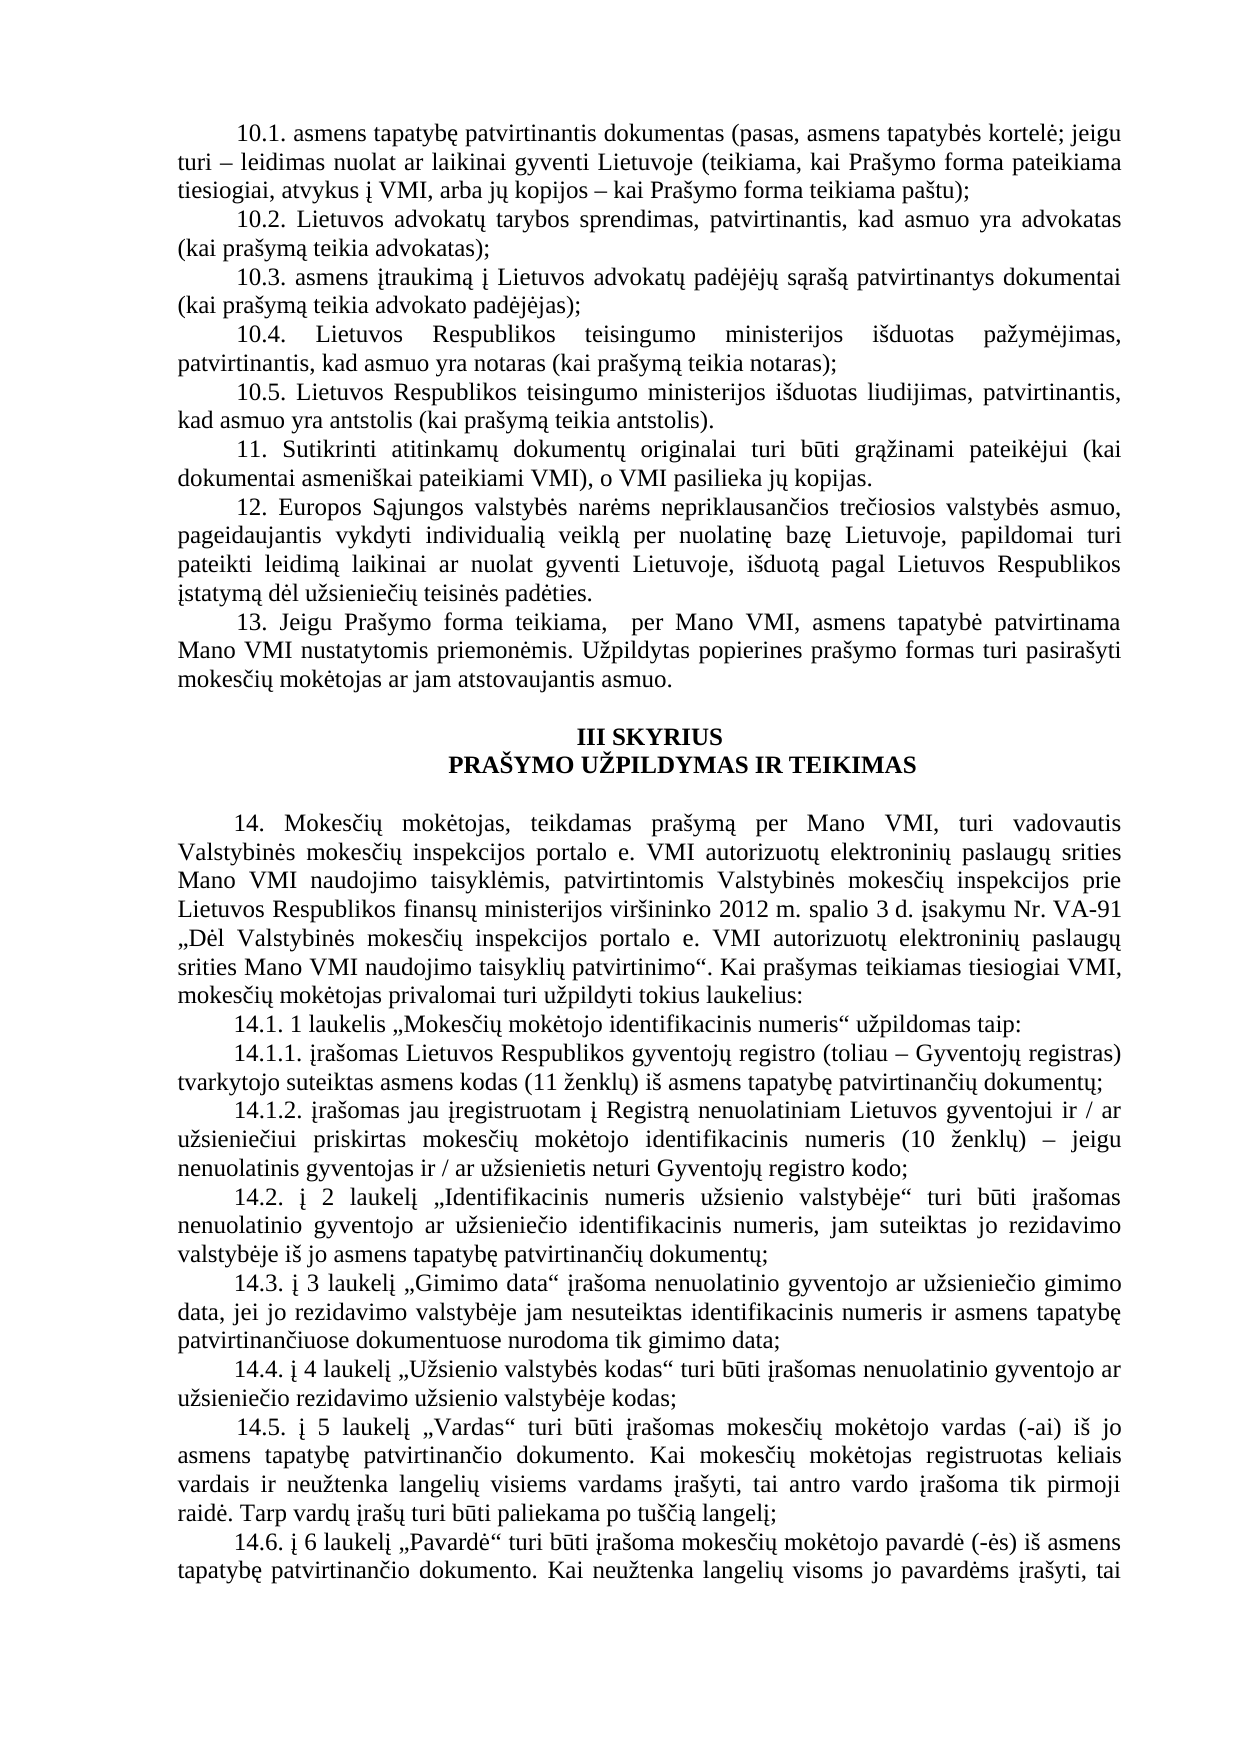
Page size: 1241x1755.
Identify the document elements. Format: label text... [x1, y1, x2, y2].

text 12. Europos Sąjungos valstybės narėms nepriklausančios trečiosios valstybės asmuo, pageidaujantis vykdyti individualią veiklą per nuolatinę bazę Lietuvoje, papildomai turi pateikti leidimą laikinai ar nuolat gyventi Lietuvoje, išduotą pagal Lietuvos Respublikos įstatymą dėl užsieniečių teisinės padėties. [177, 492, 1122, 607]
text 10.3. asmens įtraukimą į Lietuvos advokatų padėjėjų sąrašą patvirtinantys dokumentai (kai prašymą teikia advokato padėjėjas); [177, 262, 1122, 319]
text 14.5. į 5 laukelį „Vardas“ turi būti įrašomas mokesčių mokėtojo vardas (-ai) iš jo asmens tapatybę patvirtinančio dokumento. Kai mokesčių mokėtojas registruotas keliais vardais ir neužtenka langelių visiems vardams įrašyti, tai antro vardo įrašoma tik pirmoji raidė. Tarp vardų įrašų turi būti paliekama po tuščią langelį; [177, 1412, 1122, 1527]
text 11. Sutikrinti atitinkamų dokumentų originalai turi būti grąžinami pateikėjui (kai dokumentai asmeniškai pateikiami VMI), o VMI pasilieka jų kopijas. [177, 434, 1122, 492]
text 10.2. Lietuvos advokatų tarybos sprendimas, patvirtinantis, kad asmuo yra advokatas (kai prašymą teikia advokatas); [177, 204, 1122, 262]
text 10.1. asmens tapatybę patvirtinantis dokumentas (pasas, asmens tapatybės kortelė; jeigu turi – leidimas nuolat ar laikinai gyventi Lietuvoje (teikiama, kai Prašymo forma pateikiama tiesiogiai, atvykus į VMI, arba jų kopijos – kai Prašymo forma teikiama paštu); [177, 118, 1122, 204]
text 14.1.1. įrašomas Lietuvos Respublikos gyventojų registro (toliau – Gyventojų registras) tvarkytojo suteiktas asmens kodas (11 ženklų) iš asmens tapatybę patvirtinančių dokumentų; [177, 1038, 1122, 1096]
subtitle III SKYRIUS [177, 722, 1122, 751]
text 13. Jeigu Prašymo forma teikiama, per Mano VMI, asmens tapatybė patvirtinama Mano VMI nustatytomis priemonėmis. Užpildytas popierines prašymo formas turi pasirašyti mokesčių mokėtojas ar jam atstovaujantis asmuo. [177, 607, 1122, 693]
text 14. Mokesčių mokėtojas, teikdamas prašymą per Mano VMI, turi vadovautis Valstybinės mokesčių inspekcijos portalo e. VMI autorizuotų elektroninių paslaugų srities Mano VMI naudojimo taisyklėmis, patvirtintomis Valstybinės mokesčių inspekcijos prie Lietuvos Respublikos finansų ministerijos viršininko 2012 m. spalio 3 d. įsakymu Nr. VA-91 „Dėl Valstybinės mokesčių inspekcijos portalo e. VMI autorizuotų elektroninių paslaugų srities Mano VMI naudojimo taisyklių patvirtinimo“. Kai prašymas teikiamas tiesiogiai VMI, mokesčių mokėtojas privalomai turi užpildyti tokius laukelius: [177, 808, 1122, 1009]
text 14.1.2. įrašomas jau įregistruotam į Registrą nenuolatiniam Lietuvos gyventojui ir / ar užsieniečiui priskirtas mokesčių mokėtojo identifikacinis numeris (10 ženklų) – jeigu nenuolatinis gyventojas ir / ar užsienietis neturi Gyventojų registro kodo; [177, 1096, 1122, 1182]
text 14.2. į 2 laukelį „Identifikacinis numeris užsienio valstybėje“ turi būti įrašomas nenuolatinio gyventojo ar užsieniečio identifikacinis numeris, jam suteiktas jo rezidavimo valstybėje iš jo asmens tapatybę patvirtinančių dokumentų; [177, 1182, 1122, 1268]
text 10.5. Lietuvos Respublikos teisingumo ministerijos išduotas liudijimas, patvirtinantis, kad asmuo yra antstolis (kai prašymą teikia antstolis). [177, 377, 1122, 434]
text 14.1. 1 laukelis „Mokesčių mokėtojo identifikacinis numeris“ užpildomas taip: [177, 1009, 1122, 1038]
text 14.4. į 4 laukelį „Užsienio valstybės kodas“ turi būti įrašomas nenuolatinio gyventojo ar užsieniečio rezidavimo užsienio valstybėje kodas; [177, 1354, 1122, 1412]
subtitle PRAŠYMO UŽPILDYMAS IR TEIKIMAS [177, 751, 1122, 779]
text 14.3. į 3 laukelį „Gimimo data“ įrašoma nenuolatinio gyventojo ar užsieniečio gimimo data, jei jo rezidavimo valstybėje jam nesuteiktas identifikacinis numeris ir asmens tapatybę patvirtinančiuose dokumentuose nurodoma tik gimimo data; [177, 1268, 1122, 1354]
text 10.4. Lietuvos Respublikos teisingumo ministerijos išduotas pažymėjimas, patvirtinantis, kad asmuo yra notaras (kai prašymą teikia notaras); [177, 319, 1122, 377]
text 14.6. į 6 laukelį „Pavardė“ turi būti įrašoma mokesčių mokėtojo pavardė (-ės) iš asmens tapatybę patvirtinančio dokumento. Kai neužtenka langelių visoms jo pavardėms įrašyti, tai [177, 1527, 1122, 1584]
